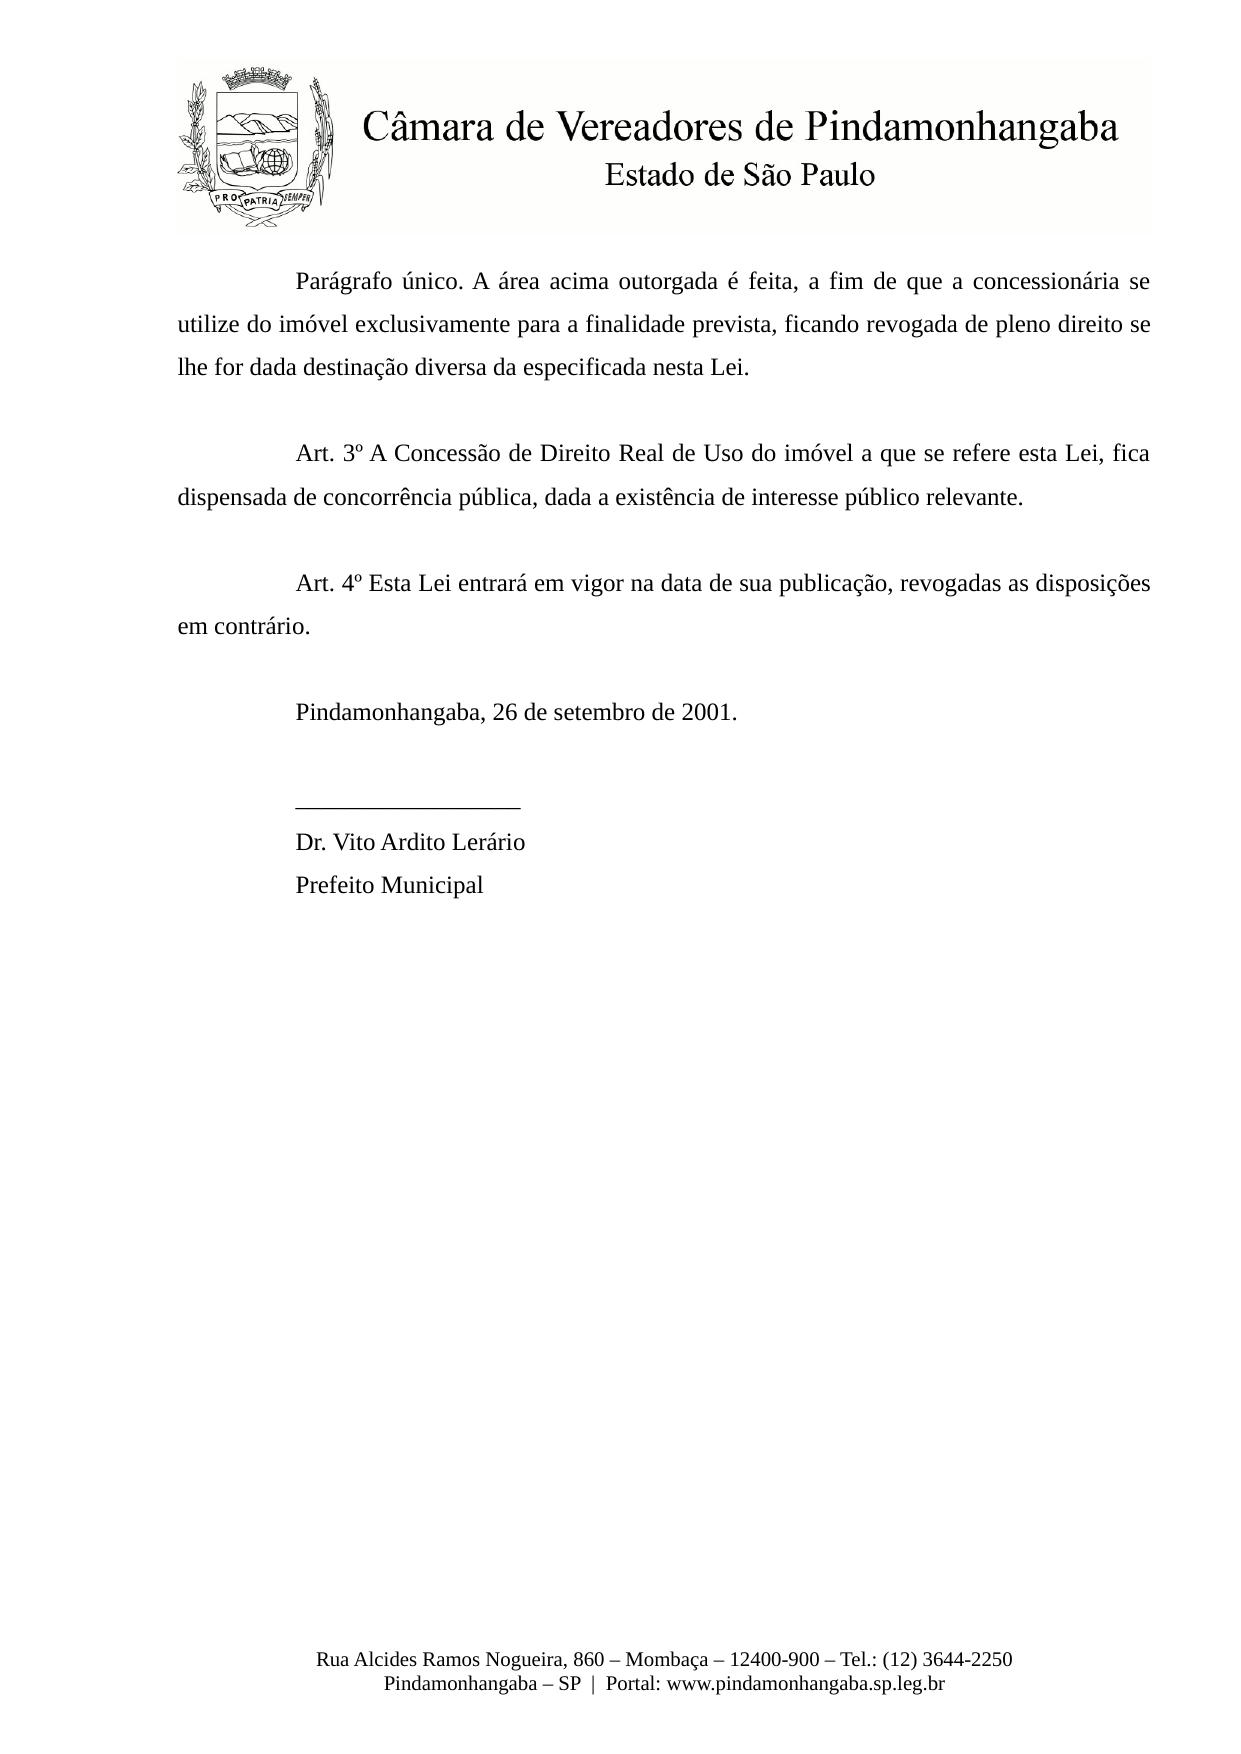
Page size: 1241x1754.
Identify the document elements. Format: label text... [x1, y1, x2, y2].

text Pindamonhangaba, 26 de setembro de 2001. [177, 697, 1152, 726]
text Dr. Vito Ardito Lerário [177, 827, 1152, 855]
text Parágrafo único. A área acima outorgada é feita, a fim de que a concessionária se utilize do imóvel exclusivamente para a finalidade prevista, ficando revogada de pleno direito se lhe for dada destinação diversa da especificada nesta Lei. [177, 266, 1152, 381]
text Art. 4º Esta Lei entrará em vigor na data de sua publicação, revogadas as disposições em contrário. [177, 568, 1152, 640]
picture [177, 59, 1152, 236]
text __________________ [177, 783, 1152, 812]
text Prefeito Municipal [177, 870, 1152, 898]
text Art. 3º A Concessão de Direito Real de Uso do imóvel a que se refere esta Lei, fica dispensada de concorrência pública, dada a existência de interesse público relevante. [177, 438, 1152, 510]
